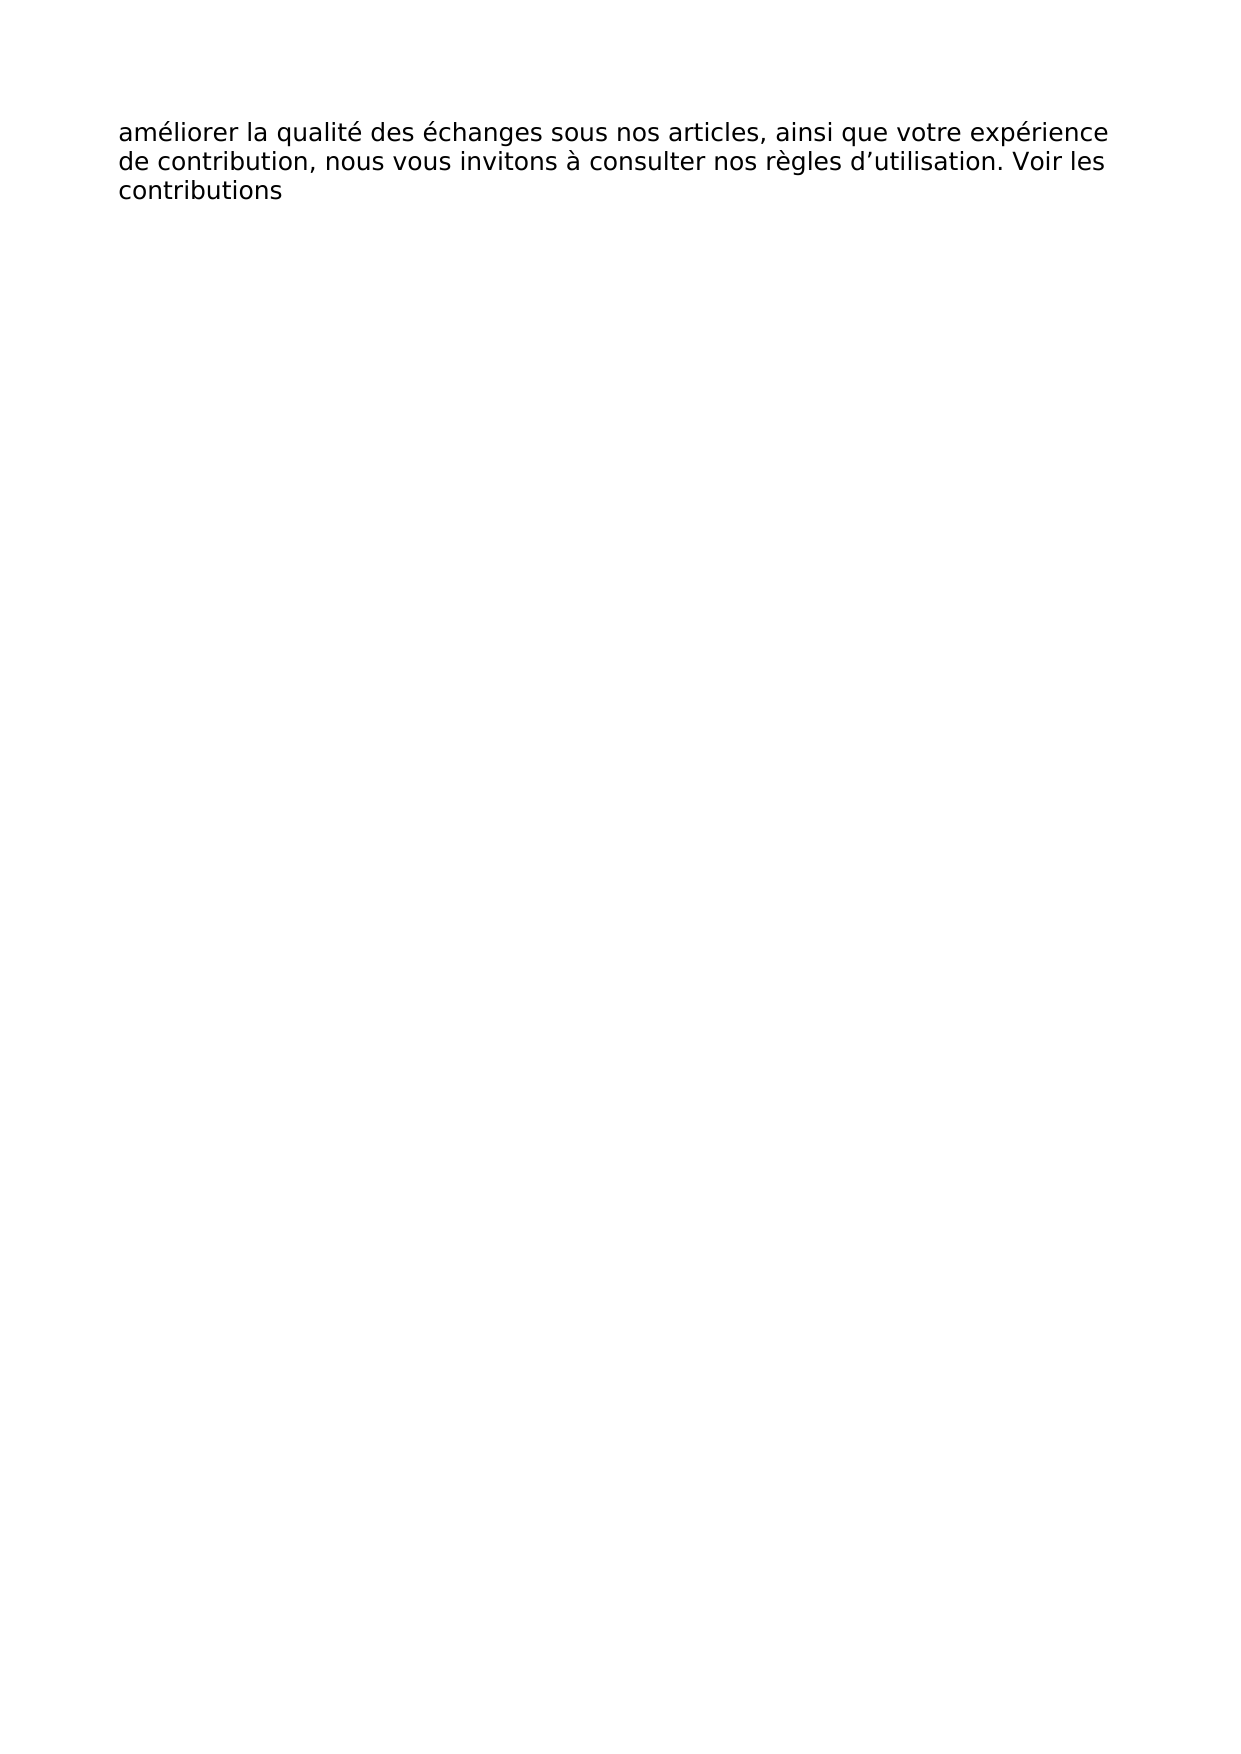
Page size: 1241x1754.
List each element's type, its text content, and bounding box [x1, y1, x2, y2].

text améliorer la qualité des échanges sous nos articles, ainsi que votre expérience de contribution, nous vous invitons à consulter nos règles d’utilisation. Voir les contributions [118, 118, 1122, 206]
